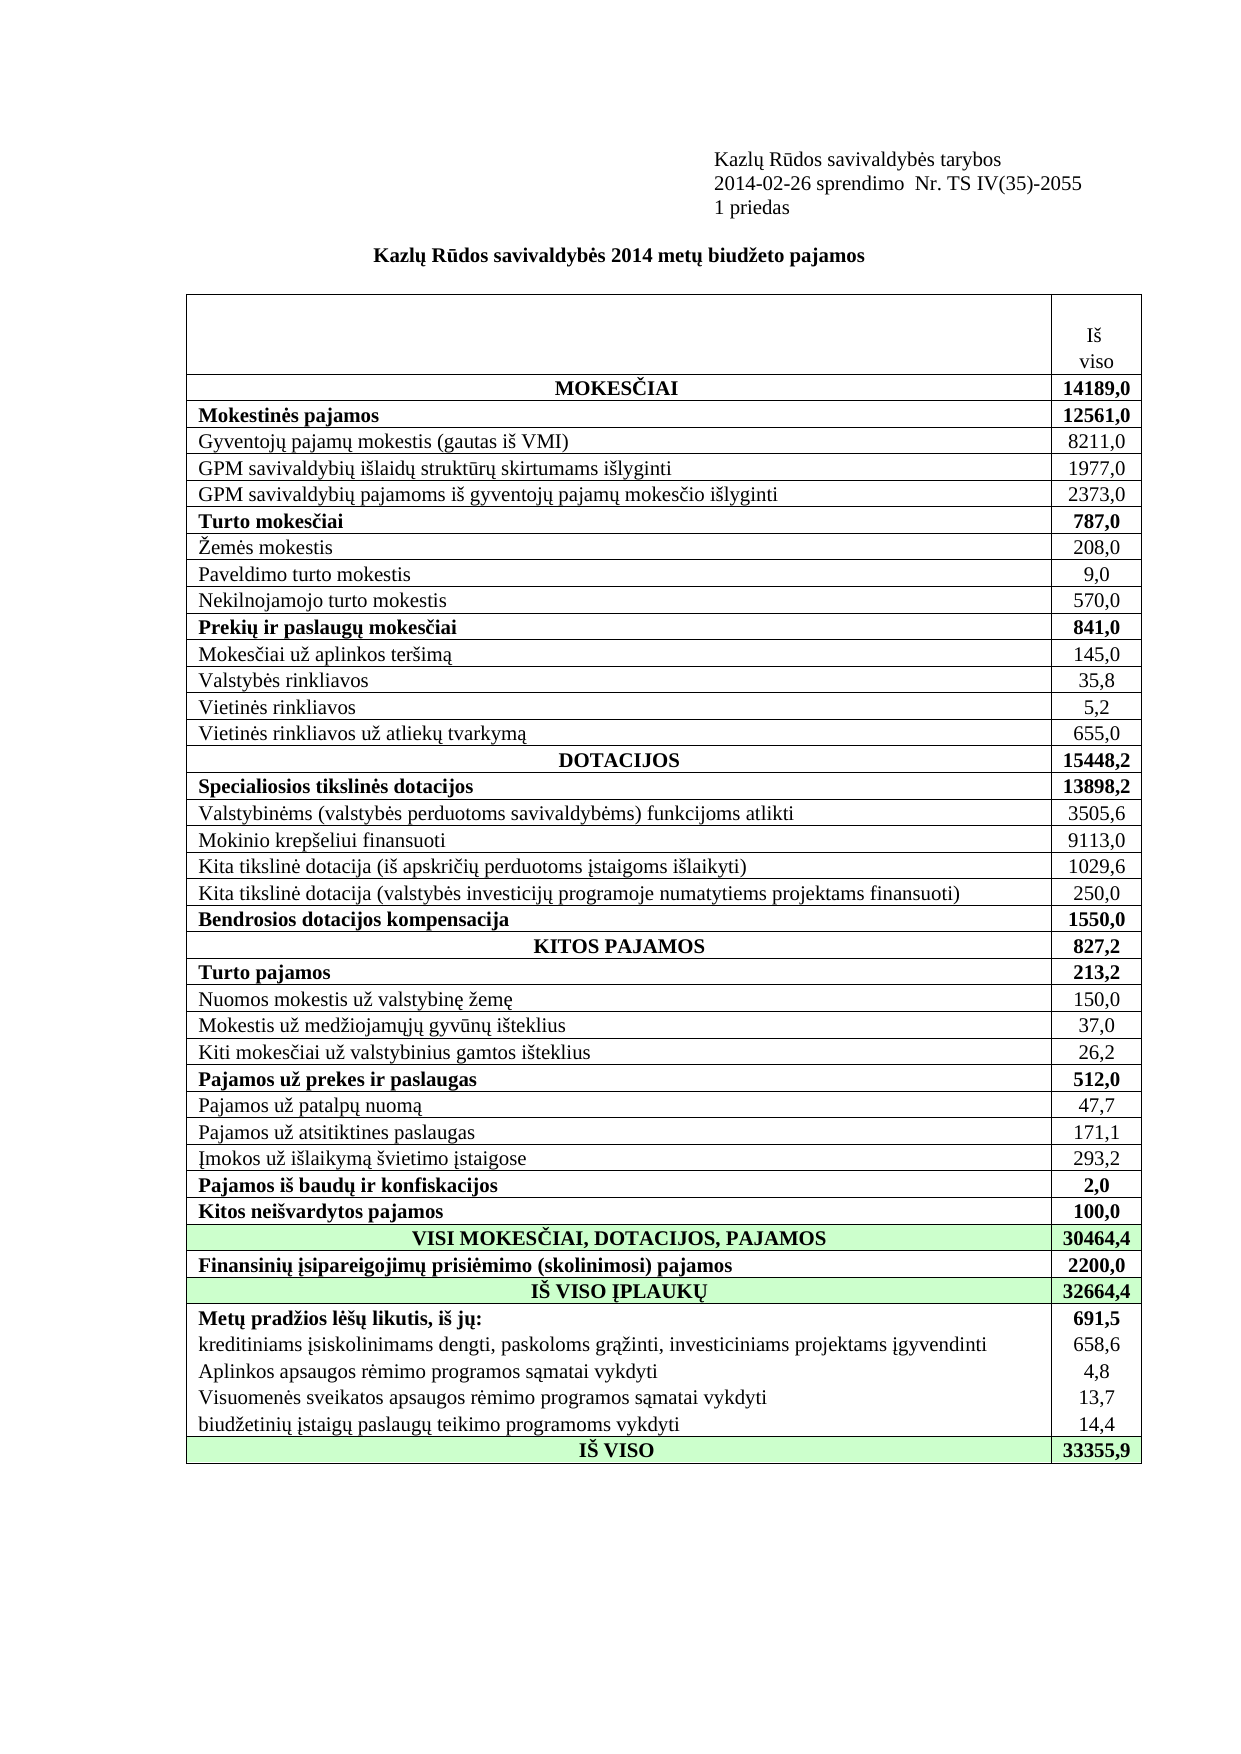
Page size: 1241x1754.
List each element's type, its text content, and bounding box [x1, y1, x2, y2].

table_cell 1977,0 [1052, 454, 1141, 480]
table_cell [187, 347, 1051, 373]
table_cell Kiti mokesčiai už valstybinius gamtos išteklius [187, 1039, 1051, 1064]
table_cell Aplinkos apsaugos rėmimo programos sąmatai vykdyti [187, 1356, 1051, 1383]
table_cell Mokestinės pajamos [187, 401, 1051, 427]
table_cell 8211,0 [1052, 428, 1141, 453]
table_cell Valstybės rinkliavos [187, 667, 1051, 692]
table_cell [187, 320, 1051, 347]
table_cell GPM savivaldybių pajamoms iš gyventojų pajamų mokesčio išlyginti [187, 481, 1051, 506]
table_cell 2373,0 [1052, 481, 1141, 506]
table_cell [187, 295, 1051, 320]
table_cell Kita tikslinė dotacija (valstybės investicijų programoje numatytiems projektams finansuoti) [187, 879, 1051, 905]
table_cell Prekių ir paslaugų mokesčiai [187, 614, 1051, 639]
table_cell 37,0 [1052, 1012, 1141, 1037]
table_cell viso [1052, 347, 1141, 373]
table_cell Paveldimo turto mokestis [187, 560, 1051, 586]
table_cell 5,2 [1052, 693, 1141, 719]
table_cell Vietinės rinkliavos [187, 693, 1051, 719]
table_cell Finansinių įsipareigojimų prisiėmimo (skolinimosi) pajamos [187, 1251, 1051, 1277]
table_cell [1052, 295, 1141, 320]
table_cell 691,5 [1052, 1304, 1141, 1330]
table_cell Pajamos už prekes ir paslaugas [187, 1065, 1051, 1091]
table_cell 35,8 [1052, 667, 1141, 692]
table_cell Mokinio krepšeliui finansuoti [187, 826, 1051, 852]
table_cell Specialiosios tikslinės dotacijos [187, 773, 1051, 798]
table_cell Įmokos už išlaikymą švietimo įstaigose [187, 1145, 1051, 1170]
table_cell 208,0 [1052, 534, 1141, 559]
table_cell 213,2 [1052, 959, 1141, 984]
table_cell VISI MOKESČIAI, DOTACIJOS, PAJAMOS [187, 1225, 1051, 1250]
table_cell Mokestis už medžiojamųjų gyvūnų išteklius [187, 1012, 1051, 1037]
table_cell 30464,4 [1052, 1225, 1141, 1250]
table_cell 655,0 [1052, 720, 1141, 745]
table_cell Nekilnojamojo turto mokestis [187, 587, 1051, 612]
table_cell MOKESČIAI [187, 375, 1051, 400]
table_cell 250,0 [1052, 879, 1141, 905]
table_cell 150,0 [1052, 985, 1141, 1011]
table_cell 9113,0 [1052, 826, 1141, 852]
table_cell 293,2 [1052, 1145, 1141, 1170]
table_cell 13,7 [1052, 1383, 1141, 1409]
table_cell 14,4 [1052, 1409, 1141, 1436]
table_cell biudžetinių įstaigų paslaugų teikimo programoms vykdyti [187, 1409, 1051, 1436]
table_cell 841,0 [1052, 614, 1141, 639]
table_cell Pajamos iš baudų ir konfiskacijos [187, 1171, 1051, 1197]
table_header [1051, 219, 1142, 267]
table_cell 1550,0 [1052, 906, 1141, 931]
table_cell Metų pradžios lėšų likutis, iš jų: [187, 1304, 1051, 1330]
table_cell kreditiniams įsiskolinimams dengti, paskoloms grąžinti, investiciniams projektams įgyvendinti [187, 1330, 1051, 1356]
table_cell GPM savivaldybių išlaidų struktūrų skirtumams išlyginti [187, 454, 1051, 480]
table_cell [187, 267, 1051, 294]
table_cell Turto mokesčiai [187, 507, 1051, 533]
table_cell Kita tikslinė dotacija (iš apskričių perduotoms įstaigoms išlaikyti) [187, 853, 1051, 878]
table_cell Kitos neišvardytos pajamos [187, 1198, 1051, 1223]
table_cell DOTACIJOS [187, 746, 1051, 772]
table_cell 570,0 [1052, 587, 1141, 612]
table_cell Visuomenės sveikatos apsaugos rėmimo programos sąmatai vykdyti [187, 1383, 1051, 1409]
table_cell 14189,0 [1052, 375, 1141, 400]
table_cell Vietinės rinkliavos už atliekų tvarkymą [187, 720, 1051, 745]
table_cell Bendrosios dotacijos kompensacija [187, 906, 1051, 931]
text Kazlų Rūdos savivaldybės tarybos [177, 147, 1181, 171]
table_cell IŠ VISO [187, 1437, 1051, 1462]
table_cell 145,0 [1052, 640, 1141, 666]
table_cell Mokesčiai už aplinkos teršimą [187, 640, 1051, 666]
table_cell 787,0 [1052, 507, 1141, 533]
table_cell [1051, 267, 1142, 294]
text 2014-02-26 sprendimo Nr. TS IV(35)-2055 [177, 171, 1181, 195]
table_cell Iš [1052, 320, 1141, 347]
table_cell 1029,6 [1052, 853, 1141, 878]
table_cell 171,1 [1052, 1118, 1141, 1144]
table_cell 658,6 [1052, 1330, 1141, 1356]
table_cell 2,0 [1052, 1171, 1141, 1197]
table_cell Žemės mokestis [187, 534, 1051, 559]
table_cell Gyventojų pajamų mokestis (gautas iš VMI) [187, 428, 1051, 453]
table_cell 2200,0 [1052, 1251, 1141, 1277]
table_cell IŠ VISO ĮPLAUKŲ [187, 1278, 1051, 1303]
table_cell 100,0 [1052, 1198, 1141, 1223]
text 1 priedas [177, 195, 1181, 219]
table_cell Pajamos už atsitiktines paslaugas [187, 1118, 1051, 1144]
table_cell 3505,6 [1052, 800, 1141, 825]
table_cell 13898,2 [1052, 773, 1141, 798]
table_cell 9,0 [1052, 560, 1141, 586]
table_cell Nuomos mokestis už valstybinę žemę [187, 985, 1051, 1011]
table_cell 512,0 [1052, 1065, 1141, 1091]
table_cell 12561,0 [1052, 401, 1141, 427]
table_cell 15448,2 [1052, 746, 1141, 772]
table_cell Pajamos už patalpų nuomą [187, 1092, 1051, 1117]
table_cell KITOS PAJAMOS [187, 932, 1051, 958]
table_cell Turto pajamos [187, 959, 1051, 984]
table_cell Valstybinėms (valstybės perduotoms savivaldybėms) funkcijoms atlikti [187, 800, 1051, 825]
table_cell 47,7 [1052, 1092, 1141, 1117]
table_cell 4,8 [1052, 1356, 1141, 1383]
table_cell 26,2 [1052, 1039, 1141, 1064]
table_header Kazlų Rūdos savivaldybės 2014 metų biudžeto pajamos [187, 219, 1051, 267]
table_cell 32664,4 [1052, 1278, 1141, 1303]
table_cell 33355,9 [1052, 1437, 1141, 1462]
table_cell 827,2 [1052, 932, 1141, 958]
